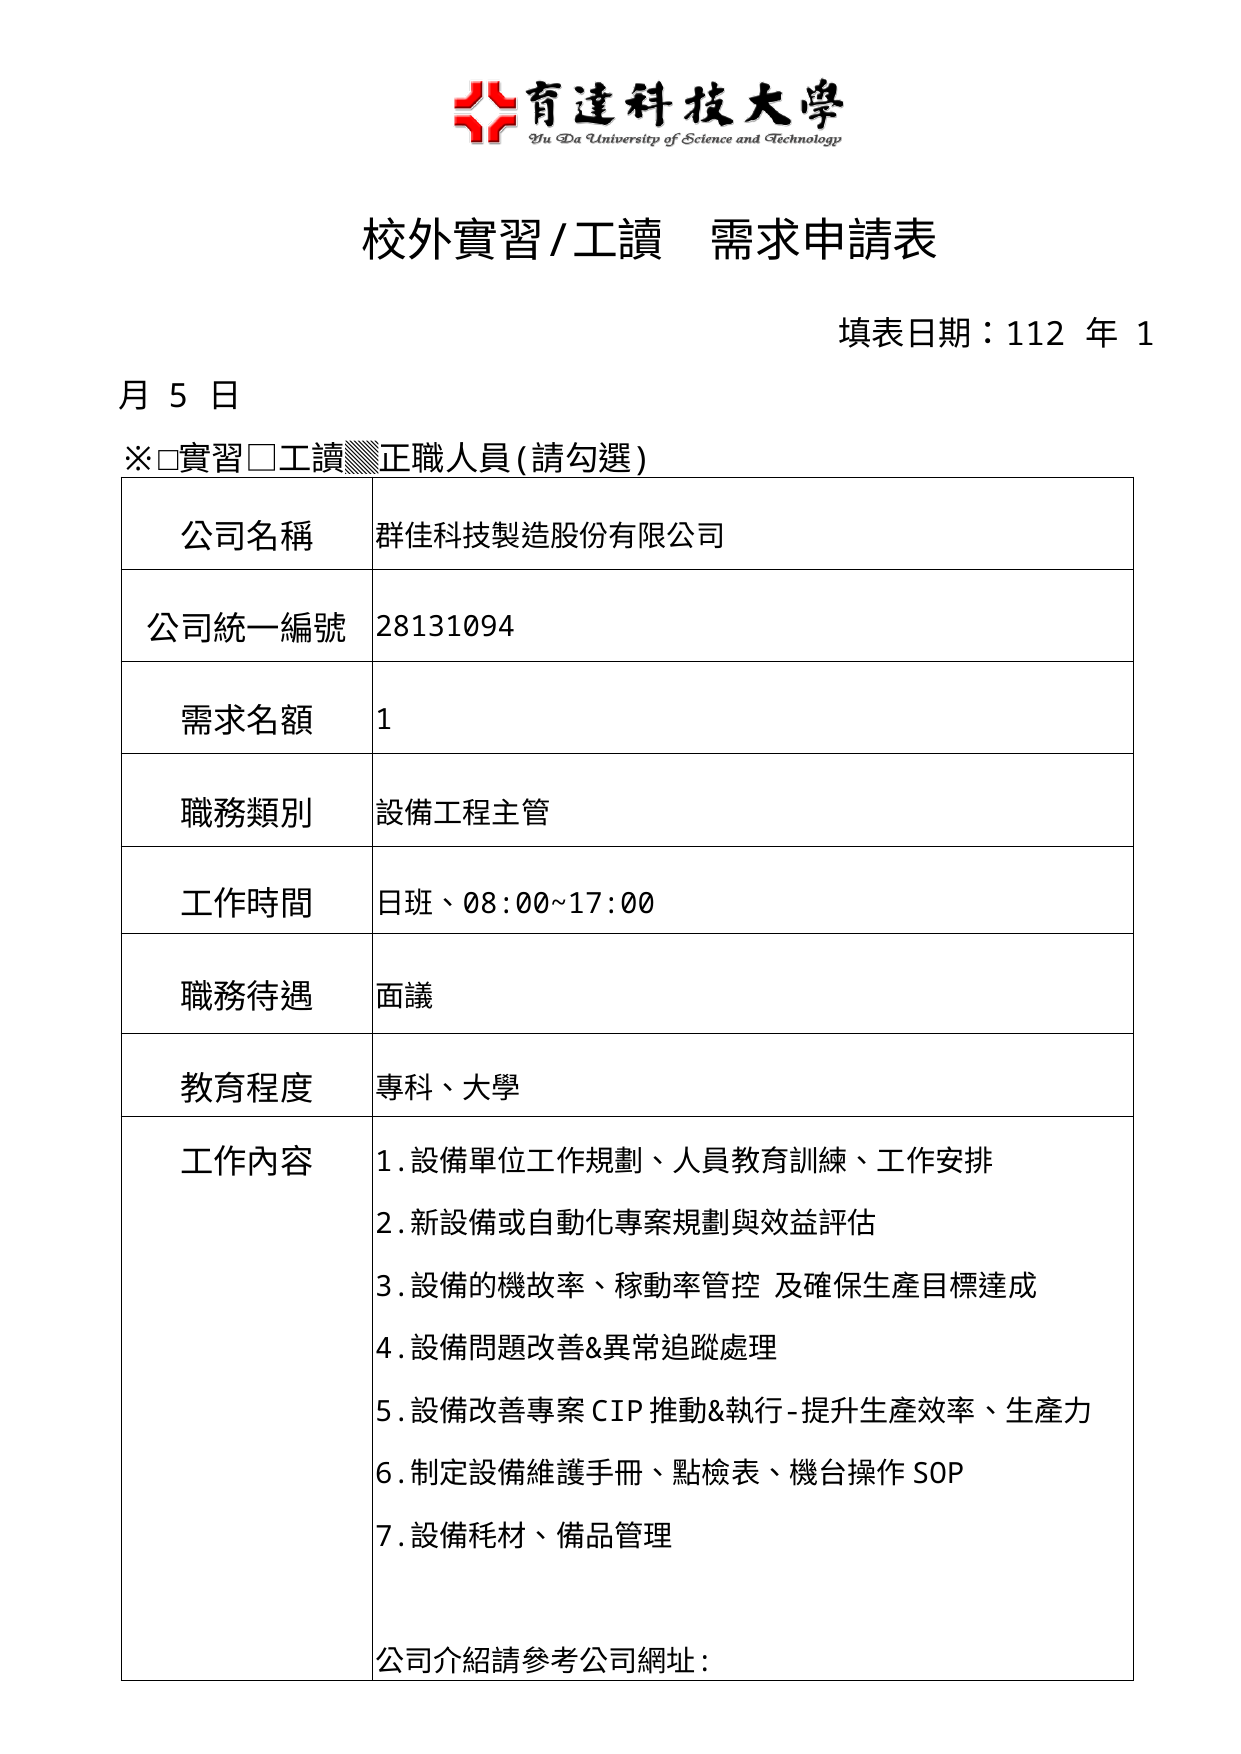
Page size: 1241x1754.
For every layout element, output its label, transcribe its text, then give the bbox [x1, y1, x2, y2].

text 校外實習/工讀 需求申請表 [118, 39, 1181, 289]
text 填表日期：112 年 1 月 5 日 [118, 289, 1181, 414]
table_cell 28131094 [373, 570, 1133, 661]
table_cell 工作時間 [122, 847, 372, 933]
table_cell 1.設備單位工作規劃、人員教育訓練、工作安排 2.新設備或自動化專案規劃與效益評估 3.設備的機故率、稼動率管控 及確保生產目標達成 4.設備問題改善&異常追蹤處理 5.設備改善專案CIP推動&執行-提升生產效率、生產力 6.制定設備維護手冊、點檢表、機台操作SOP 7.設備秏材、備品管理 公司介紹請參考公司網址: [373, 1117, 1133, 1680]
table_cell 日班、08:00~17:00 [373, 847, 1133, 933]
table_header 群佳科技製造股份有限公司 [373, 478, 1133, 569]
text ※□實習□工讀▓正職人員(請勾選) [118, 414, 1181, 477]
table_cell 職務類別 [122, 754, 372, 846]
table_cell 1 [373, 662, 1133, 753]
table_cell 面議 [373, 934, 1133, 1033]
table_cell 公司統一編號 [122, 570, 372, 661]
table_cell 專科、大學 [373, 1034, 1133, 1116]
table_cell 設備工程主管 [373, 754, 1133, 846]
table_cell 需求名額 [122, 662, 372, 753]
table_cell 職務待遇 [122, 934, 372, 1033]
table_cell 教育程度 [122, 1034, 372, 1116]
table_cell 工作內容 [122, 1117, 372, 1680]
table_header 公司名稱 [122, 478, 372, 569]
